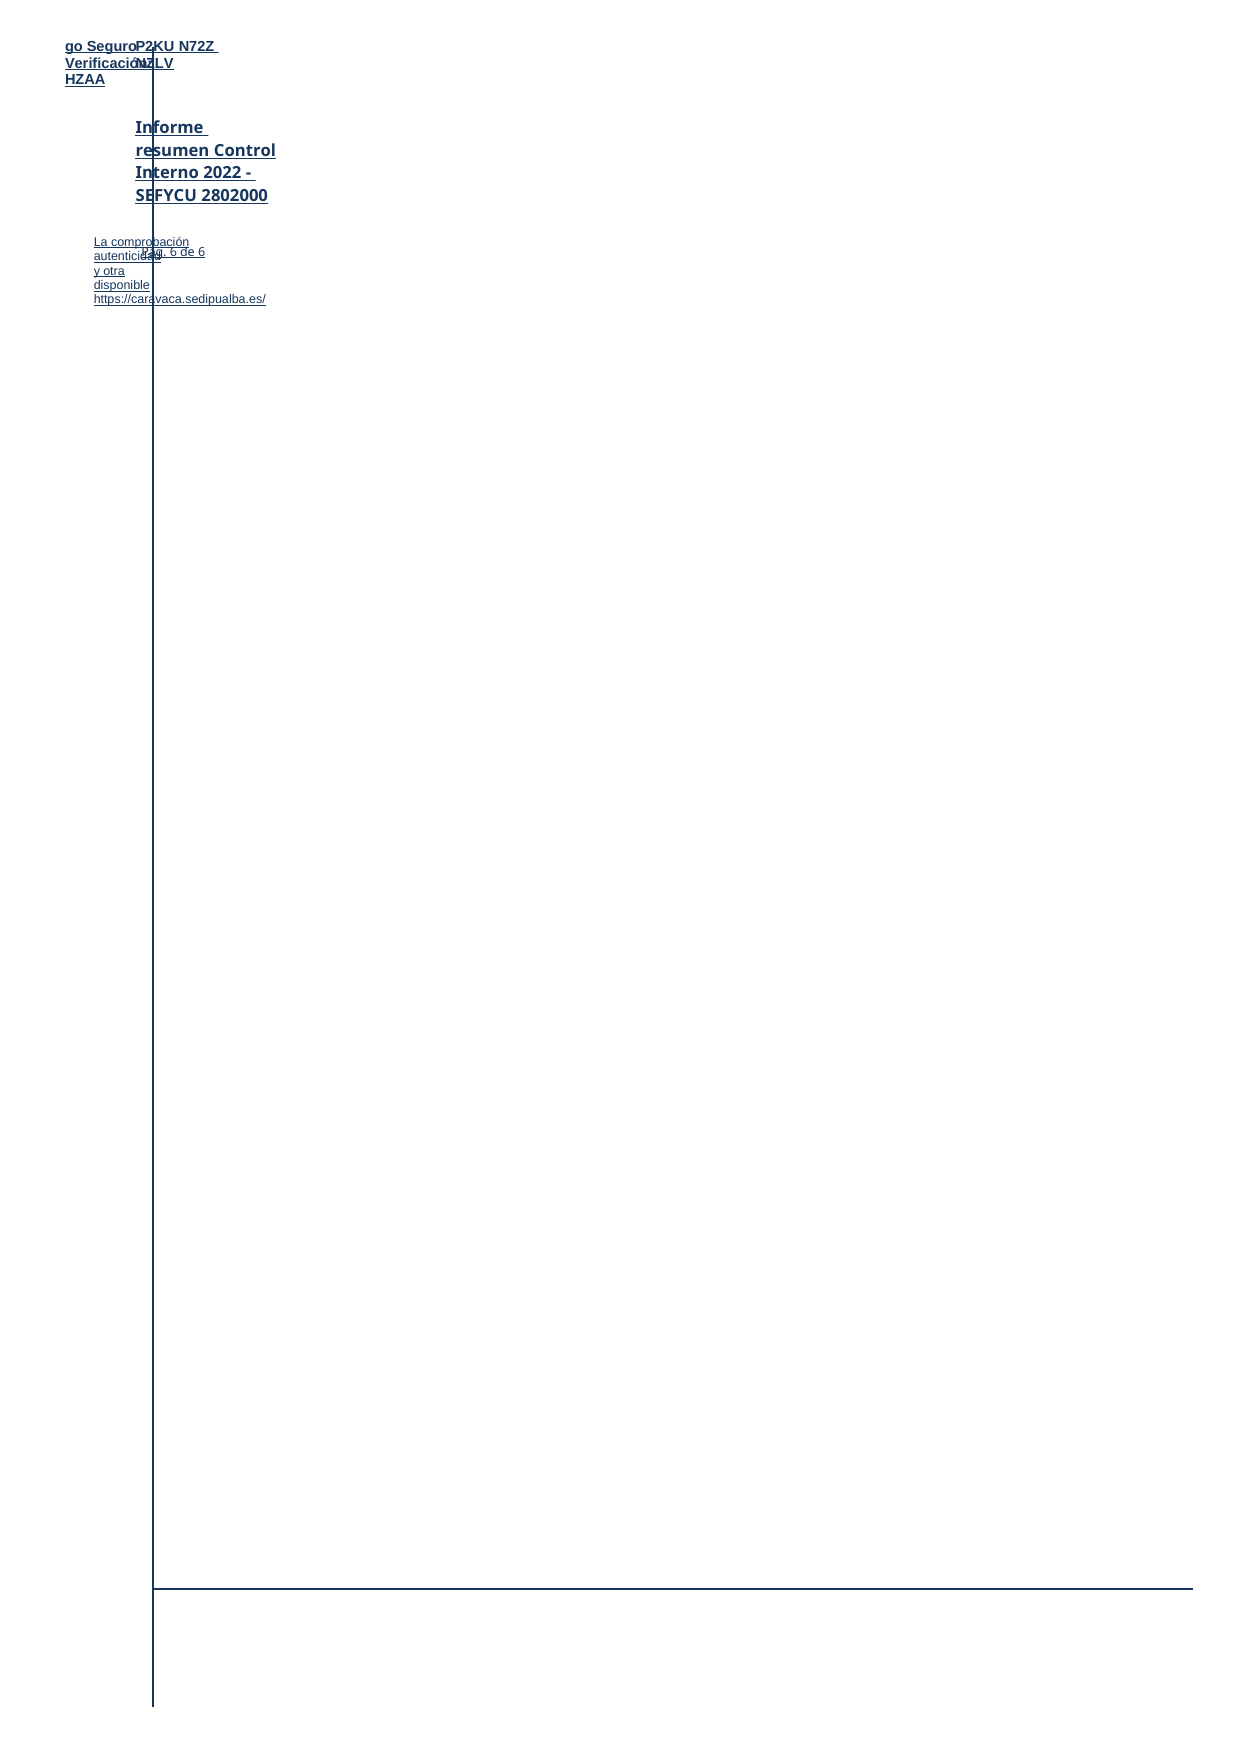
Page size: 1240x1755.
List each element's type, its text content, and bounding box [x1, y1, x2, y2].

text Informe resumen Control Interno 2022 - SEFYCU 2802000 [154, 116, 278, 206]
text Pág. 6 de 6 [154, 243, 257, 260]
text Código Seguro de Verificación: HZAA MQUV P2KU N72Z NZLV [135, 37, 233, 71]
